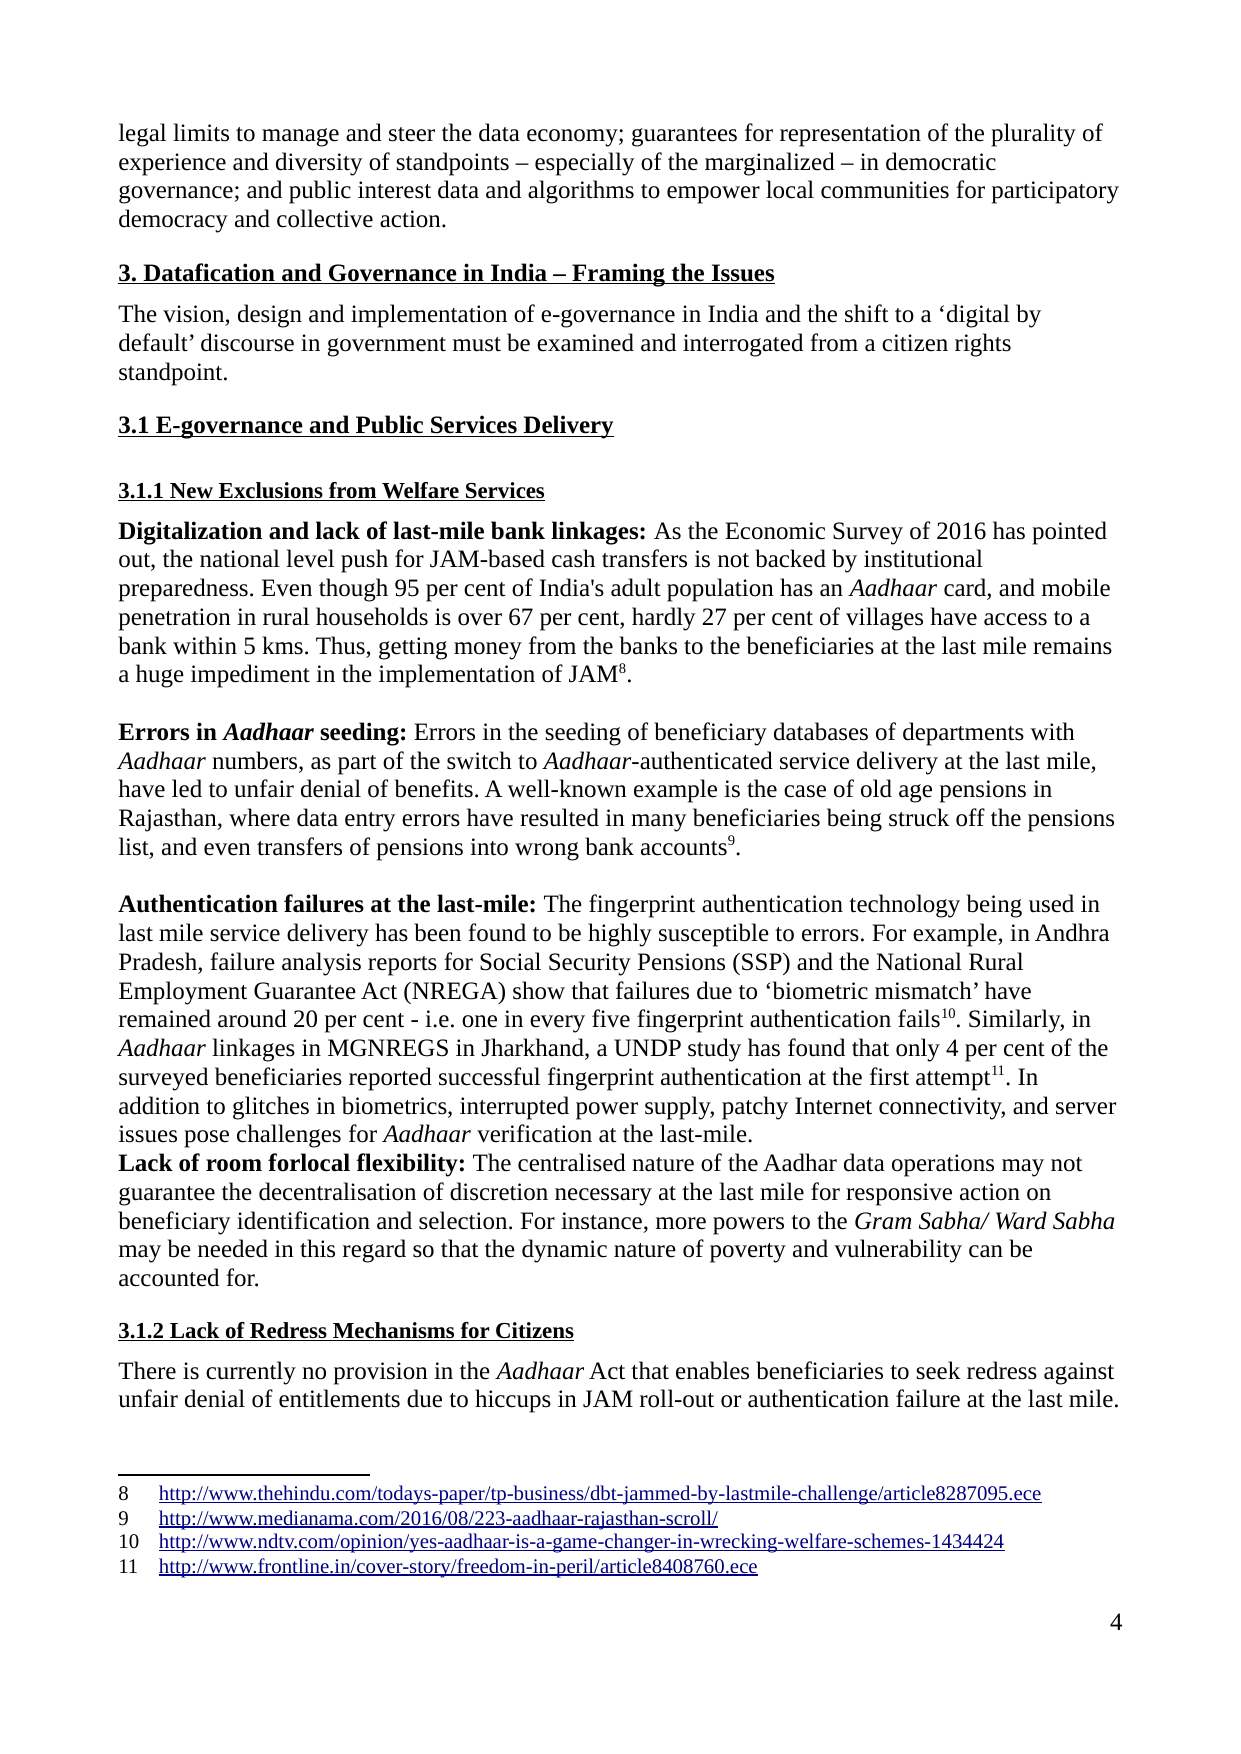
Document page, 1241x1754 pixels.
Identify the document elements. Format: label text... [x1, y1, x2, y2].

subtitle 3.1 E-governance and Public Services Delivery [118, 411, 1122, 439]
text Digitalization and lack of last-mile bank linkages: As the Economic Survey of 2016 has pointed out, the national level push for JAM-based cash transfers is not backed by institutional preparedness. Even though 95 per cent of India's adult population has an Aadhaar card, and mobile penetration in rural households is over 67 per cent, hardly 27 per cent of villages have access to a bank within 5 kms. Thus, getting money from the banks to the beneficiaries at the last mile remains a huge impediment in the implementation of JAM. [118, 516, 1122, 688]
text http://www.thehindu.com/todays-paper/tp-business/dbt-jammed-by-lastmile-challenge/article8287095.ece [118, 1481, 1122, 1505]
text Errors in Aadhaar seeding: Errors in the seeding of beneficiary databases of departments with Aadhaar numbers, as part of the switch to Aadhaar-authenticated service delivery at the last mile, have led to unfair denial of benefits. A well-known example is the case of old age pensions in Rajasthan, where data entry errors have resulted in many beneficiaries being struck off the pensions list, and even transfers of pensions into wrong bank accounts. [118, 717, 1122, 861]
subtitle 3. Datafication and Governance in India – Framing the Issues [118, 258, 1122, 287]
text http://www.frontline.in/cover-story/freedom-in-peril/article8408760.ece [118, 1553, 1122, 1578]
subtitle 3.1.2 Lack of Redress Mechanisms for Citizens [118, 1317, 1122, 1343]
subtitle 3.1.1 New Exclusions from Welfare Services [118, 477, 1122, 503]
text legal limits to manage and steer the data economy; guarantees for representation of the plurality of experience and diversity of standpoints – especially of the marginalized – in democratic governance; and public interest data and algorithms to empower local communities for participatory democracy and collective action. [118, 118, 1122, 233]
text http://www.ndtv.com/opinion/yes-aadhaar-is-a-game-changer-in-wrecking-welfare-schemes-1434424 [118, 1529, 1122, 1553]
text There is currently no provision in the Aadhaar Act that enables beneficiaries to seek redress against unfair denial of entitlements due to hiccups in JAM roll-out or authentication failure at the last mile. [118, 1356, 1122, 1413]
text Authentication failures at the last-mile: The fingerprint authentication technology being used in last mile service delivery has been found to be highly susceptible to errors. For example, in Andhra Pradesh, failure analysis reports for Social Security Pensions (SSP) and the National Rural Employment Guarantee Act (NREGA) show that failures due to ‘biometric mismatch’ have remained around 20 per cent - i.e. one in every five fingerprint authentication fails. Similarly, in Aadhaar linkages in MGNREGS in Jharkhand, a UNDP study has found that only 4 per cent of the surveyed beneficiaries reported successful fingerprint authentication at the first attempt. In addition to glitches in biometrics, interrupted power supply, patchy Internet connectivity, and server issues pose challenges for Aadhaar verification at the last-mile. [118, 889, 1122, 1148]
text http://www.medianama.com/2016/08/223-aadhaar-rajasthan-scroll/ [118, 1505, 1122, 1529]
text The vision, design and implementation of e-governance in India and the shift to a ‘digital by default’ discourse in government must be examined and interrogated from a citizen rights standpoint. [118, 299, 1122, 386]
